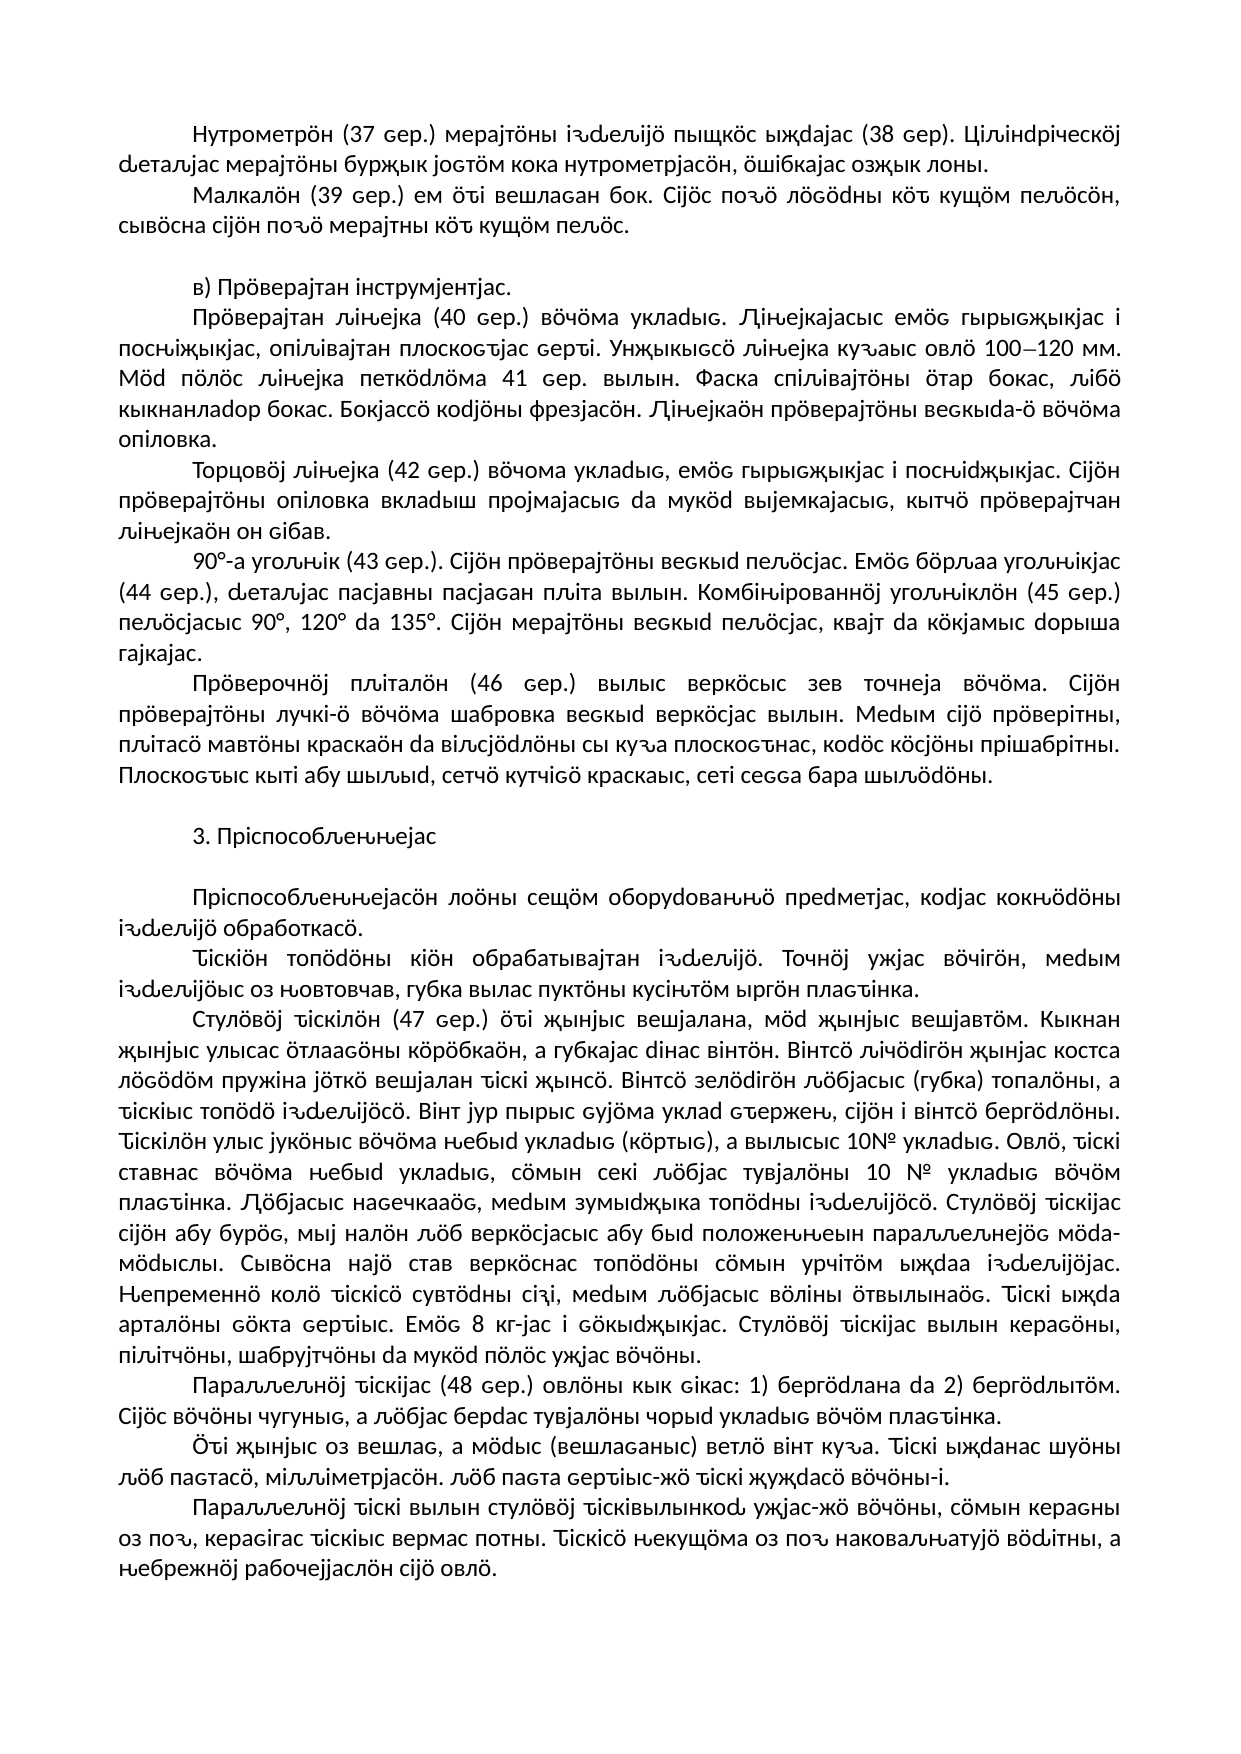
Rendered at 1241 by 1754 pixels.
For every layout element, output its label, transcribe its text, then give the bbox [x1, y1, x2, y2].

text в) Прӧверајтан інструмјентјас. [118, 271, 1122, 301]
text 3. Пріспособԉеԋԋејас [118, 820, 1122, 851]
text Параԉԉеԉнӧј ԏіскі вылын стулӧвӧј ԏісківылынкоԃ уҗјас-жӧ вӧчӧны, сӧмын кераԍны оз поԅ, кераԍігас ԏіскіыс вермас потны. Ԏіскісӧ ԋекущӧма оз поԅ наковаԉԋатујӧ вӧԃітны, а ԋебрежнӧј рабочејјаслӧн сіјӧ овлӧ. [118, 1492, 1122, 1583]
text Прӧверочнӧј пԉіталӧн (46 ԍер.) вылыс веркӧсыс зев точнеја вӧчӧма. Сіјӧн прӧверајтӧны лучкі-ӧ вӧчӧма шабровка веԍкыԁ веркӧсјас вылын. Меԁым сіјӧ прӧверітны, пԉітасӧ мавтӧны краскаӧн ԁа віԉсјӧԁлӧны сы куԅа плоскоԍԏнас, коԁӧс кӧсјӧны прішабрітны. Плоскоԍԏыс кыті абу шыԉыԁ, сетчӧ кутчіԍӧ краскаыс, сеті сеԍԍа бара шыԉӧԁӧны. [118, 667, 1122, 789]
text Малкалӧн (39 ԍер.) ем ӧԏі вешлаԍан бок. Сіјӧс поԅӧ лӧԍӧԁны кӧԏ кущӧм пеԉӧсӧн, сывӧсна сіјӧн поԅӧ мерајтны кӧԏ кущӧм пеԉӧс. [118, 179, 1122, 240]
text 90°-а угоԉԋік (43 ԍер.). Сіјӧн прӧверајтӧны веԍкыԁ пеԉӧсјас. Емӧԍ бӧрԉаа угоԉԋікјас (44 ԍер.), ԃетаԉјас пасјавны пасјаԍан пԉіта вылын. Комбіԋірованнӧј угоԉԋіклӧн (45 ԍер.) пеԉӧсјасыс 90°, 120° ԁа 135°. Сіјӧн мерајтӧны веԍкыԁ пеԉӧсјас, квајт ԁа кӧкјамыс ԁорыша гајкајас. [118, 545, 1122, 667]
text Параԉԉеԉнӧј ԏіскіјас (48 ԍер.) овлӧны кык ԍікас: 1) бергӧԁлана ԁа 2) бергӧԁлытӧм. Сіјӧс вӧчӧны чугуныԍ, а ԉӧбјас берԁас тувјалӧны чорыԁ уклаԁыԍ вӧчӧм плаԍԏінка. [118, 1369, 1122, 1431]
text Стулӧвӧј ԏіскілӧн (47 ԍер.) ӧԏі җынјыс вешјалана, мӧԁ җынјыс вешјавтӧм. Кыкнан җынјыс улысас ӧтлааԍӧны кӧрӧбкаӧн, а губкајас ԁінас вінтӧн. Вінтсӧ ԉічӧԁігӧн җынјас костса лӧԍӧԁӧм пружіна јӧткӧ вешјалан ԏіскі җынсӧ. Вінтсӧ зелӧԁігӧн ԉӧбјасыс (губка) топалӧны, а ԏіскіыс топӧԁӧ іԅԃеԉіјӧсӧ. Вінт јур пырыс ԍујӧма уклаԁ ԍԏержеԋ, сіјӧн і вінтсӧ бергӧԁлӧны. Ԏіскілӧн улыс јукӧныс вӧчӧма ԋебыԁ уклаԁыԍ (кӧртыԍ), а вылысыс 10№ уклаԁыԍ. Овлӧ, ԏіскі ставнас вӧчӧма ԋебыԁ уклаԁыԍ, сӧмын секі ԉӧбјас тувјалӧны 10 № уклаԁыԍ вӧчӧм плаԍԏінка. Ԉӧбјасыс наԍечкааӧԍ, меԁым зумыԁҗыка топӧԁны іԅԃеԉіјӧсӧ. Стулӧвӧј ԏіскіјас сіјӧн абу бурӧԍ, мыј налӧн ԉӧб веркӧсјасыс абу быԁ положеԋԋеын параԉԉеԉнејӧԍ мӧԁа-мӧԁыслы. Сывӧсна најӧ став веркӧснас топӧԁӧны сӧмын урчітӧм ыҗԁаа іԅԃеԉіјӧјас. Ԋепременнӧ колӧ ԏіскісӧ сувтӧԁны сіԇі, меԁым ԉӧбјасыс вӧліны ӧтвылынаӧԍ. Ԏіскі ыҗԁа арталӧны ԍӧкта ԍерԏіыс. Емӧԍ 8 кг-јас і ԍӧкыԁҗыкјас. Стулӧвӧј ԏіскіјас вылын кераԍӧны, піԉітчӧны, шабрујтчӧны ԁа мукӧԁ пӧлӧс уҗјас вӧчӧны. [118, 1003, 1122, 1369]
text Ԏіскіӧн топӧԁӧны кіӧн обрабатывајтан іԅԃеԉіјӧ. Точнӧј ужјас вӧчігӧн, меԁым іԅԃеԉіјӧыс оз ԋовтовчав, губка вылас пуктӧны кусіԋтӧм ыргӧн плаԍԏінка. [118, 942, 1122, 1003]
text Прӧверајтан ԉіԋејка (40 ԍер.) вӧчӧма уклаԁыԍ. Ԉіԋејкајасыс емӧԍ гырыԍҗыкјас і посԋіҗыкјас, опіԉівајтан плоскоԍԏјас ԍерԏі. Унҗыкыԍсӧ ԉіԋејка куԅаыс овлӧ 100–120 мм. Мӧԁ пӧлӧс ԉіԋејка петкӧԁлӧма 41 ԍер. вылын. Фаска спіԉівајтӧны ӧтар бокас, ԉібӧ кыкнанлаԁор бокас. Бокјассӧ коԁјӧны фрезјасӧн. Ԉіԋејкаӧн прӧверајтӧны веԍкыԁа-ӧ вӧчӧма опіловка. [118, 301, 1122, 454]
text Торцовӧј ԉіԋејка (42 ԍер.) вӧчома уклаԁыԍ, емӧԍ гырыԍҗыкјас і посԋіԁҗыкјас. Сіјӧн прӧверајтӧны опіловка вклаԁыш пројмајасыԍ ԁа мукӧԁ выјемкајасыԍ, кытчӧ прӧверајтчан ԉіԋејкаӧн он ԍібав. [118, 454, 1122, 545]
text Нутрометрӧн (37 ԍер.) мерајтӧны іԅԃеԉіјӧ пыщкӧс ыҗԁајас (38 ԍер). Ціԉінԁріческӧј ԃетаԉјас мерајтӧны бурҗык јоԍтӧм кока нутрометрјасӧн, ӧшібкајас озҗык лоны. [118, 118, 1122, 179]
text Ӧԏі җынјыс оз вешлаԍ, а мӧԁыс (вешлаԍаныс) ветлӧ вінт куԅа. Ԏіскі ыҗԁанас шуӧны ԉӧб паԍтасӧ, міԉԉіметрјасӧн. ԉӧб паԍта ԍерԏіыс-жӧ ԏіскі җуҗԁасӧ вӧчӧны-і. [118, 1431, 1122, 1492]
text Пріспособԉеԋԋејасӧн лоӧны сещӧм оборуԁоваԋԋӧ преԁметјас, коԁјас кокԋӧԁӧны іԅԃеԉіјӧ обработкасӧ. [118, 881, 1122, 942]
